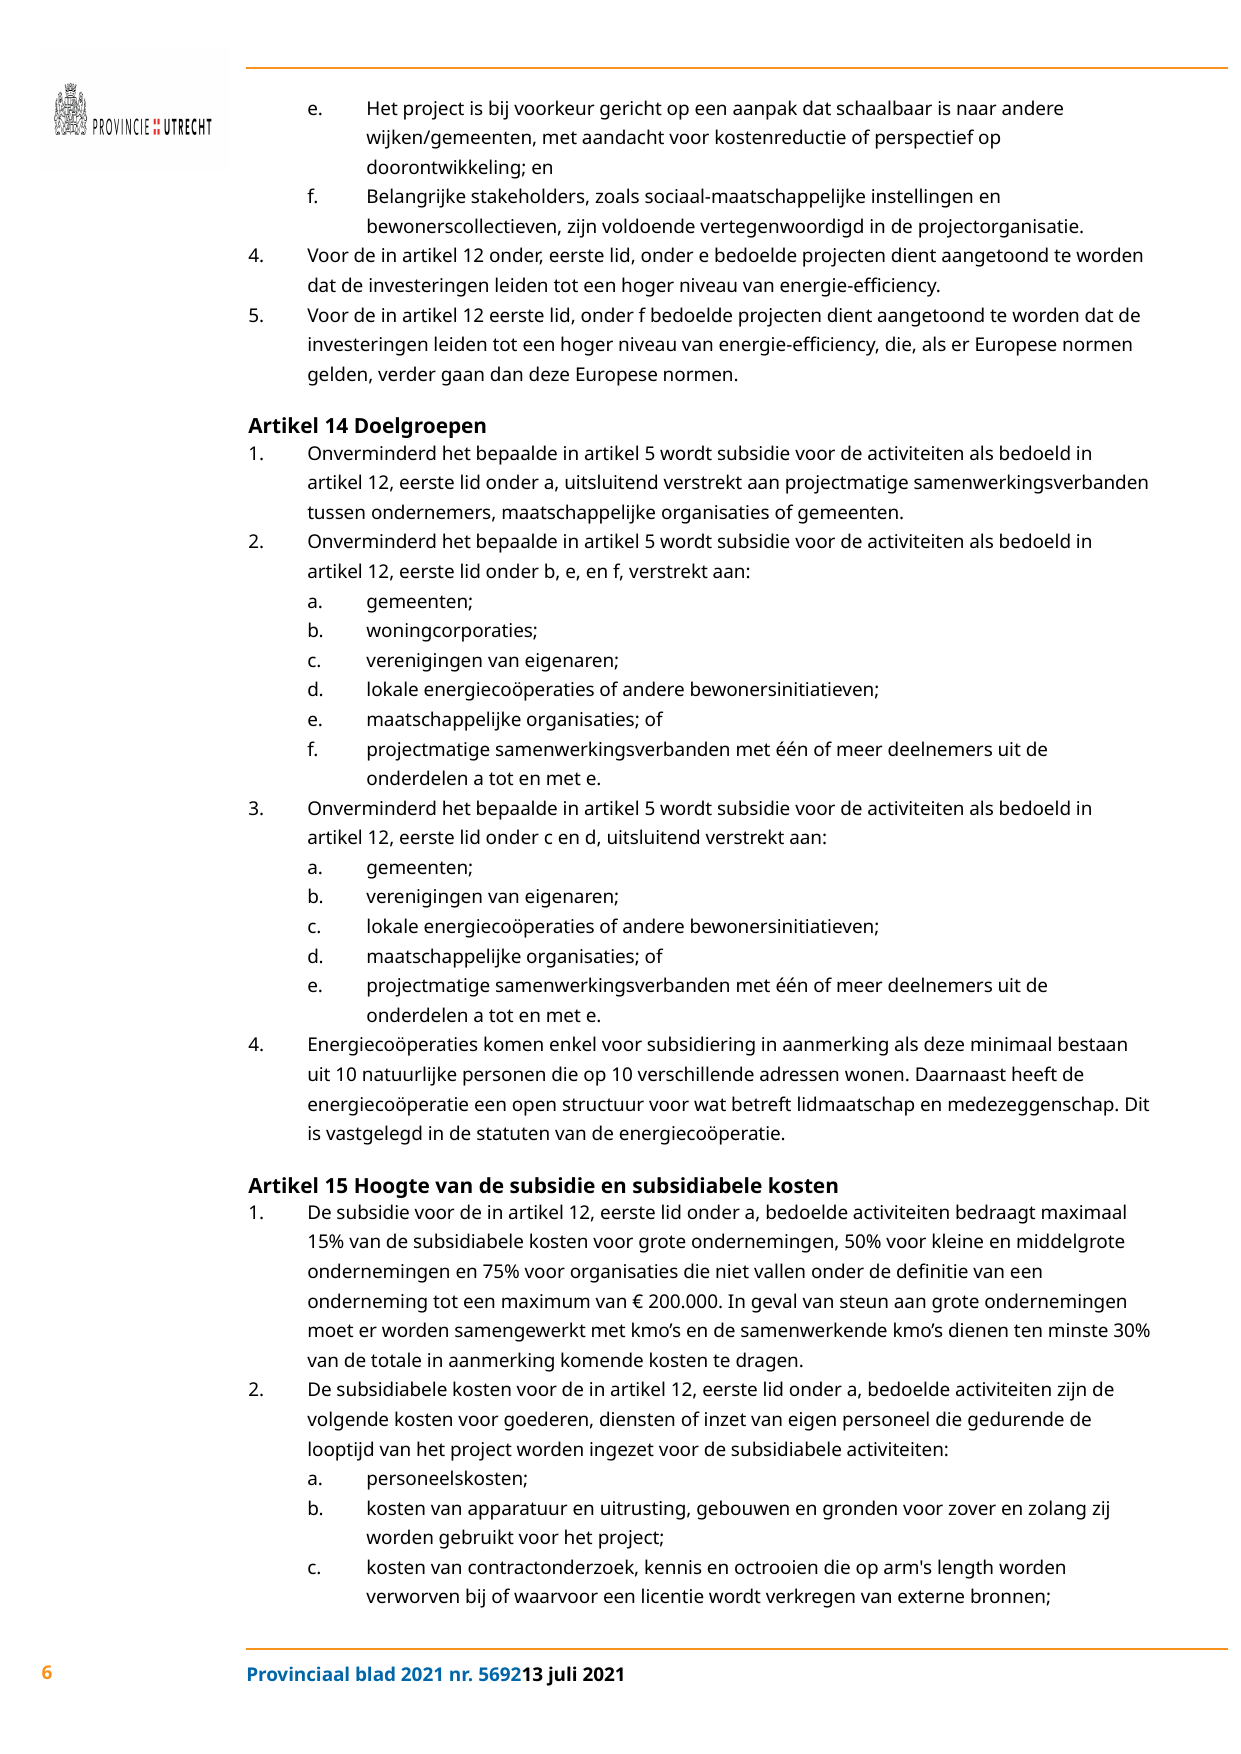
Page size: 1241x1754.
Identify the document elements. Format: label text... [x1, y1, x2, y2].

list Onverminderd het bepaalde in artikel 5 wordt subsidie voor de activiteiten als bedoeld in artikel 12, eerste lid onder a, uitsluitend verstrekt aan projectmatige samenwerkingsverbanden tussen ondernemers, maatschappelijke organisaties of gemeenten. [248, 440, 1152, 525]
list lokale energiecoöperaties of andere bewonersinitiatieven; [307, 677, 1152, 702]
list personeelskosten; [307, 1465, 1152, 1491]
list Het project is bij voorkeur gericht op een aanpak dat schaalbaar is naar andere wijken/gemeenten, met aandacht voor kostenreductie of perspectief op doorontwikkeling; en [307, 95, 1152, 180]
list gemeenten; [307, 588, 1152, 613]
list Onverminderd het bepaalde in artikel 5 wordt subsidie voor de activiteiten als bedoeld in artikel 12, eerste lid onder c en d, uitsluitend verstrekt aan: [248, 795, 1152, 850]
list maatschappelijke organisaties; of [307, 943, 1152, 968]
list gemeenten; [307, 854, 1152, 880]
list Onverminderd het bepaalde in artikel 5 wordt subsidie voor de activiteiten als bedoeld in artikel 12, eerste lid onder b, e, en f, verstrekt aan: [248, 529, 1152, 584]
list kosten van contractonderzoek, kennis en octrooien die op arm's length worden verworven bij of waarvoor een licentie wordt verkregen van externe bronnen; [307, 1554, 1152, 1609]
list verenigingen van eigenaren; [307, 884, 1152, 909]
text Artikel 14 Doelgroepen [248, 411, 1152, 440]
list kosten van apparatuur en uitrusting, gebouwen en gronden voor zover en zolang zij worden gebruikt voor het project; [307, 1495, 1152, 1550]
list Voor de in artikel 12 eerste lid, onder f bedoelde projecten dient aangetoond te worden dat de investeringen leiden tot een hoger niveau van energie-efficiency, die, als er Europese normen gelden, verder gaan dan deze Europese normen. [248, 302, 1152, 387]
list lokale energiecoöperaties of andere bewonersinitiatieven; [307, 913, 1152, 939]
list Belangrijke stakeholders, zoals sociaal-maatschappelijke instellingen en bewonerscollectieven, zijn voldoende vertegenwoordigd in de projectorganisatie. [307, 183, 1152, 239]
picture [41, 47, 231, 172]
list projectmatige samenwerkingsverbanden met één of meer deelnemers uit de onderdelen a tot en met e. [307, 736, 1152, 791]
list De subsidiabele kosten voor de in artikel 12, eerste lid onder a, bedoelde activiteiten zijn de volgende kosten voor goederen, diensten of inzet van eigen personeel die gedurende de looptijd van het project worden ingezet voor de subsidiabele activiteiten: [248, 1377, 1152, 1462]
list woningcorporaties; [307, 617, 1152, 643]
list verenigingen van eigenaren; [307, 647, 1152, 673]
list Energiecoöperaties komen enkel voor subsidiering in aanmerking als deze minimaal bestaan uit 10 natuurlijke personen die op 10 verschillende adressen wonen. Daarnaast heeft de energiecoöperatie een open structuur voor wat betreft lidmaatschap en medezeggenschap. Dit is vastgelegd in de statuten van de energiecoöperatie. [248, 1032, 1152, 1146]
list Voor de in artikel 12 onder, eerste lid, onder e bedoelde projecten dient aangetoond te worden dat de investeringen leiden tot een hoger niveau van energie-efficiency. [248, 243, 1152, 298]
list projectmatige samenwerkingsverbanden met één of meer deelnemers uit de onderdelen a tot en met e. [307, 972, 1152, 1028]
list De subsidie voor de in artikel 12, eerste lid onder a, bedoelde activiteiten bedraagt maximaal 15% van de subsidiabele kosten voor grote ondernemingen, 50% voor kleine en middelgrote ondernemingen en 75% voor organisaties die niet vallen onder de definitie van een onderneming tot een maximum van € 200.000. In geval van steun aan grote ondernemingen moet er worden samengewerkt met kmo’s en de samenwerkende kmo’s dienen ten minste 30% van de totale in aanmerking komende kosten te dragen. [248, 1199, 1152, 1373]
list maatschappelijke organisaties; of [307, 706, 1152, 732]
text Artikel 15 Hoogte van de subsidie en subsidiabele kosten [248, 1171, 1152, 1199]
